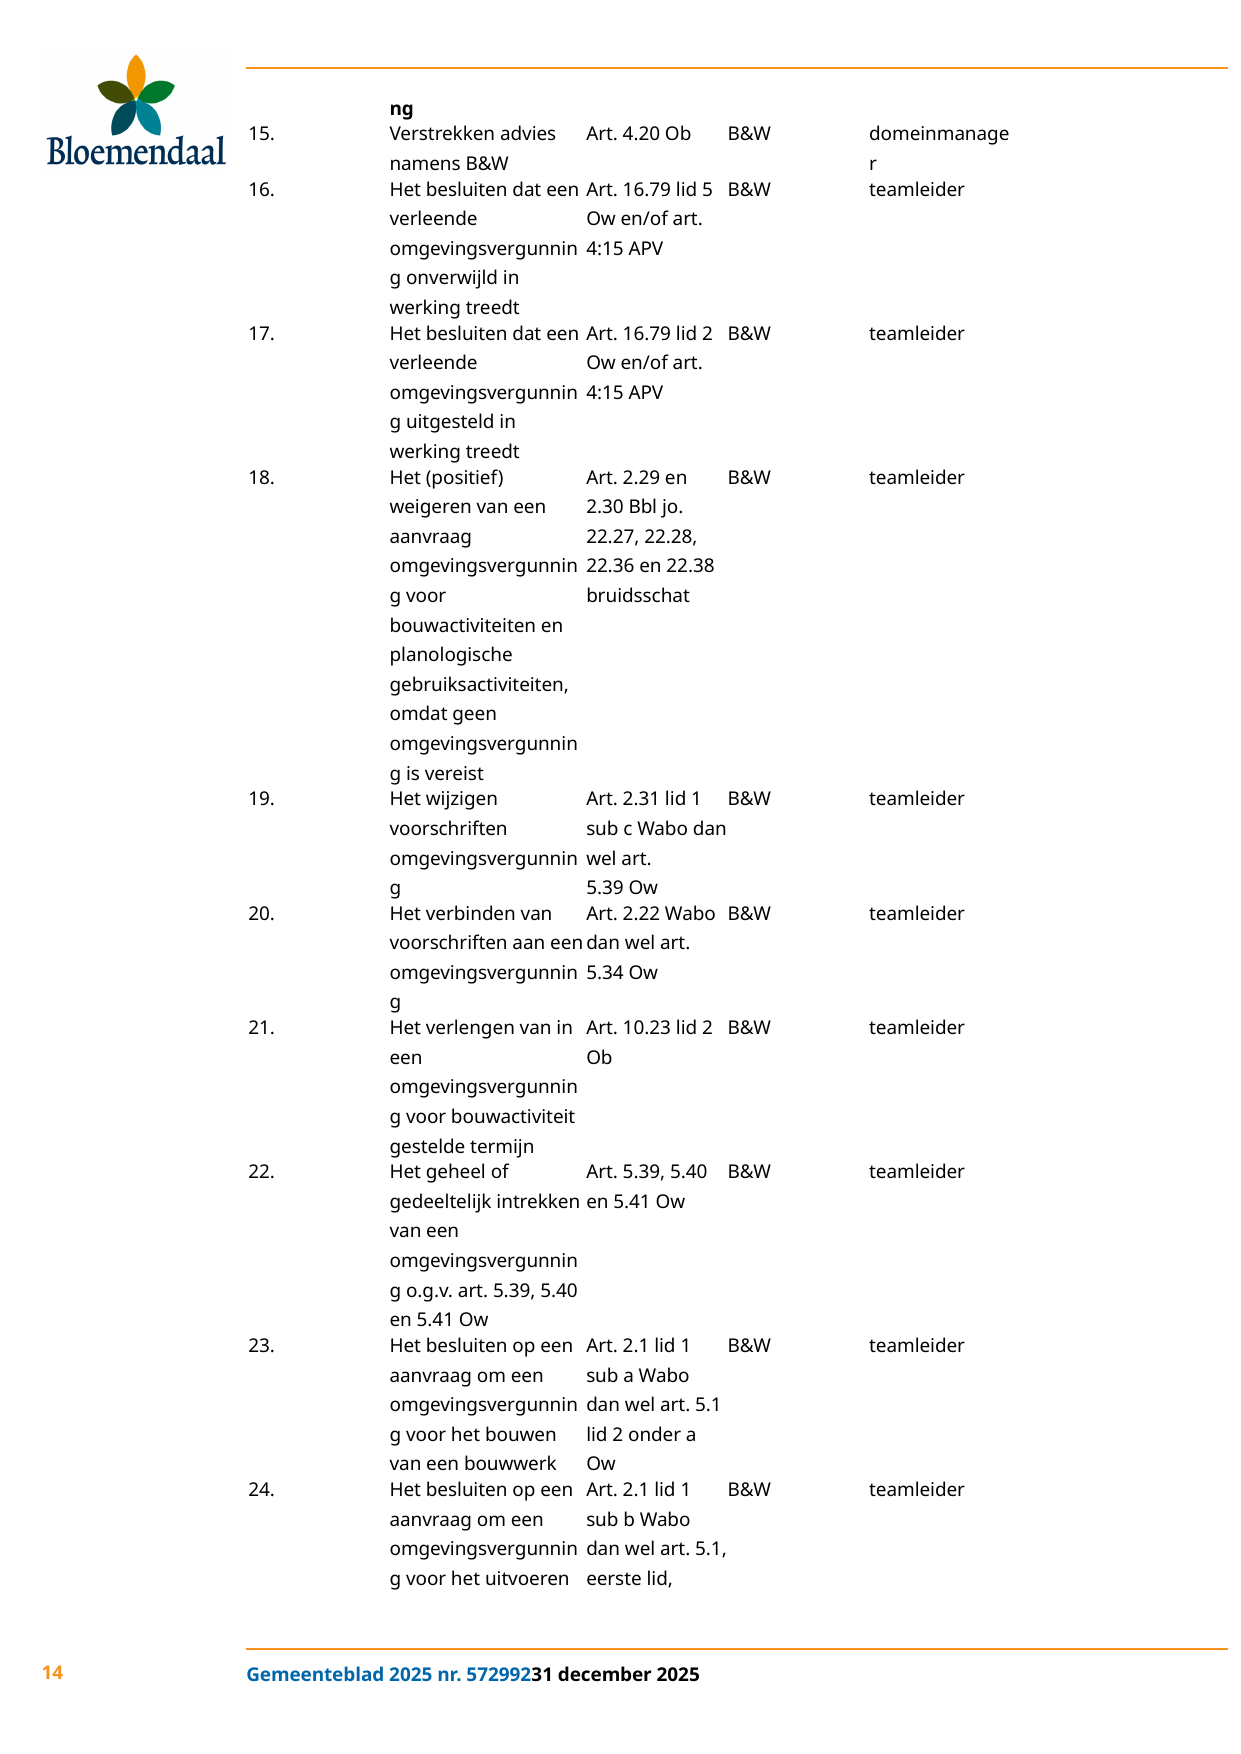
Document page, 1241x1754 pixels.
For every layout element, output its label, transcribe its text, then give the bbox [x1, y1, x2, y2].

table_cell B&W [728, 121, 869, 176]
table_cell Het besluiten dat een verleende omgevingsvergunning onverwijld in werking treedt [389, 176, 586, 320]
table_cell [248, 95, 389, 121]
picture [41, 47, 231, 172]
table_cell teamleider [869, 786, 1010, 900]
table_cell 19. [248, 786, 389, 900]
table_cell [869, 95, 1010, 121]
table_cell [1010, 95, 1152, 121]
table_cell B&W [728, 1159, 869, 1332]
table_cell teamleider [869, 900, 1010, 1014]
table_cell 17. [248, 320, 389, 464]
table_cell teamleider [869, 1015, 1010, 1158]
table_cell teamleider [869, 320, 1010, 464]
table_cell B&W [728, 464, 869, 786]
table_cell Verstrekken advies namens B&W [389, 121, 586, 176]
table_cell B&W [728, 1332, 869, 1476]
table_cell Art. 16.79 lid 2 Ow en/of art. 4:15 APV [586, 320, 727, 464]
table_cell B&W [728, 1476, 869, 1591]
table_cell 21. [248, 1015, 389, 1158]
table_cell Art. 4.20 Ob [586, 121, 727, 176]
table_cell B&W [728, 176, 869, 320]
table_cell Art. 5.39, 5.40 en 5.41 Ow [586, 1159, 727, 1332]
table_cell 22. [248, 1159, 389, 1332]
table_cell Art. 16.79 lid 5 Ow en/of art. 4:15 APV [586, 176, 727, 320]
table_cell [1010, 1332, 1152, 1476]
table_cell Het besluiten op een aanvraag om een omgevingsvergunning voor het uitvoeren [389, 1476, 586, 1591]
table_cell Art. 2.22 Wabo dan wel art. 5.34 Ow [586, 900, 727, 1014]
table_cell Art. 2.29 en 2.30 Bbl jo. 22.27, 22.28, 22.36 en 22.38 bruidsschat [586, 464, 727, 786]
table_cell Art. 2.1 lid 1 sub b Wabo dan wel art. 5.1, eerste lid, [586, 1476, 727, 1591]
table_cell teamleider [869, 176, 1010, 320]
table_cell 20. [248, 900, 389, 1014]
table_cell B&W [728, 786, 869, 900]
table_cell [1010, 176, 1152, 320]
table_cell 15. [248, 121, 389, 176]
table_cell 18. [248, 464, 389, 786]
table_cell teamleider [869, 464, 1010, 786]
table_cell teamleider [869, 1332, 1010, 1476]
table_cell 16. [248, 176, 389, 320]
table_cell Het besluiten op een aanvraag om een omgevingsvergunning voor het bouwen van een bouwwerk [389, 1332, 586, 1476]
table_cell Art. 2.1 lid 1 sub a Wabo dan wel art. 5.1 lid 2 onder a Ow [586, 1332, 727, 1476]
table_cell B&W [728, 900, 869, 1014]
table_cell Het wijzigen voorschriften omgevingsvergunning [389, 786, 586, 900]
table_cell ng [389, 95, 586, 121]
table_cell [586, 95, 727, 121]
table_cell Het (positief) weigeren van een aanvraag omgevingsvergunning voor bouwactiviteiten en planologische gebruiksactiviteiten, omdat geen omgevingsvergunning is vereist [389, 464, 586, 786]
table_cell [1010, 320, 1152, 464]
table_cell Art. 10.23 lid 2 Ob [586, 1015, 727, 1158]
table_cell teamleider [869, 1476, 1010, 1591]
table_cell Het besluiten dat een verleende omgevingsvergunning uitgesteld in werking treedt [389, 320, 586, 464]
table_cell [1010, 900, 1152, 1014]
table_cell Het geheel of gedeeltelijk intrekken van een omgevingsvergunning o.g.v. art. 5.39, 5.40 en 5.41 Ow [389, 1159, 586, 1332]
table_cell domeinmanager [869, 121, 1010, 176]
table_cell [1010, 121, 1152, 176]
table_cell 24. [248, 1476, 389, 1591]
table_cell B&W [728, 1015, 869, 1158]
table_cell [1010, 1476, 1152, 1591]
table_cell Art. 2.31 lid 1 sub c Wabo dan wel art. 5.39 Ow [586, 786, 727, 900]
table_cell teamleider [869, 1159, 1010, 1332]
table_cell Het verlengen van in een omgevingsvergunning voor bouwactiviteit gestelde termijn [389, 1015, 586, 1158]
table_cell [1010, 464, 1152, 786]
table_cell B&W [728, 320, 869, 464]
table_cell 23. [248, 1332, 389, 1476]
table_cell Het verbinden van voorschriften aan een omgevingsvergunning [389, 900, 586, 1014]
table_cell [728, 95, 869, 121]
table_cell [1010, 1159, 1152, 1332]
table_cell [1010, 786, 1152, 900]
table_cell [1010, 1015, 1152, 1158]
